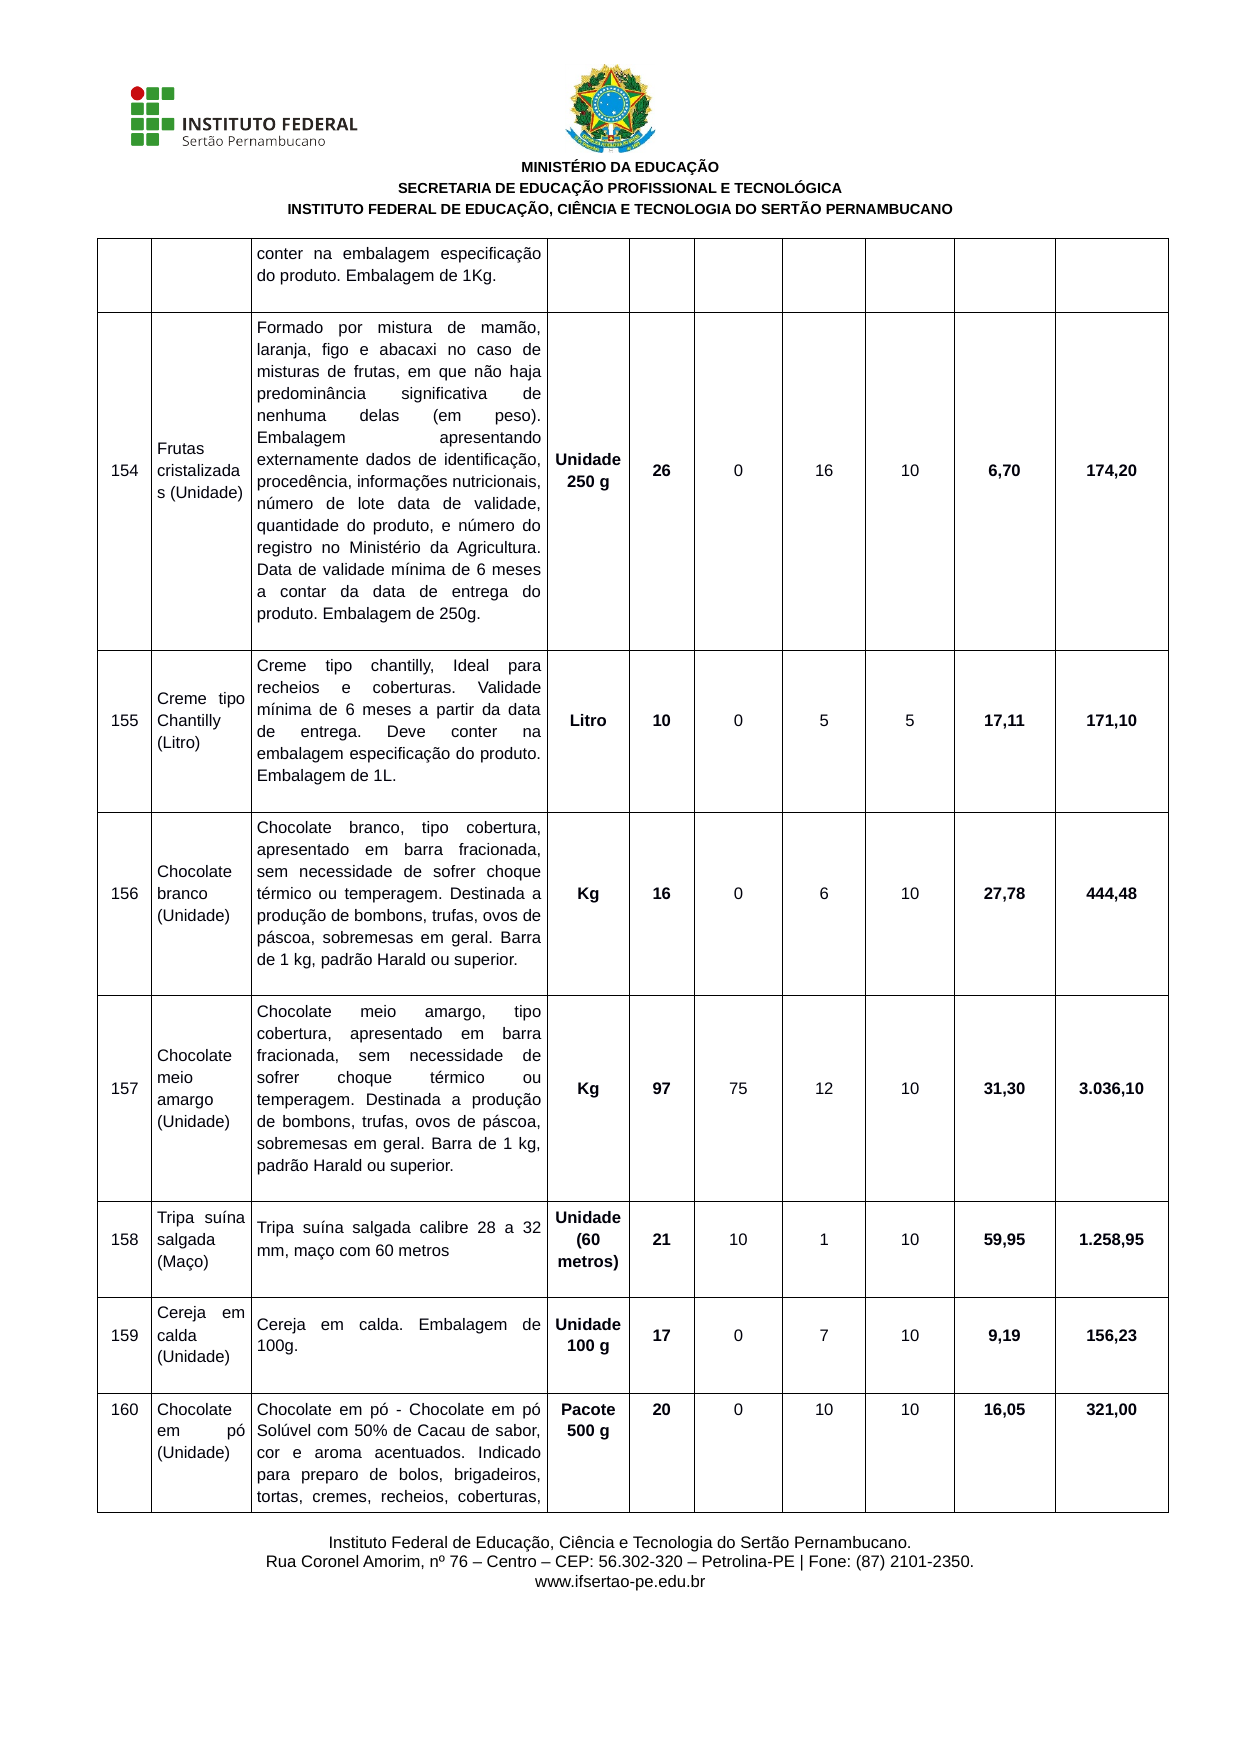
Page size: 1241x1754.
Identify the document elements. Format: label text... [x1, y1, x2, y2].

table_cell 16,05 [955, 1394, 1055, 1512]
table_cell [152, 239, 251, 312]
table_cell Tripa suína salgada calibre 28 a 32 mm, maço com 60 metros [252, 1202, 547, 1297]
table_cell 10 [630, 651, 694, 811]
table_cell [866, 239, 954, 312]
table_cell [955, 239, 1055, 312]
picture [565, 64, 656, 153]
table_cell Chocolate em pó (Unidade) [152, 1394, 251, 1512]
table_cell 5 [783, 651, 865, 811]
table_cell 59,95 [955, 1202, 1055, 1297]
table_cell 158 [98, 1202, 151, 1297]
table_cell 157 [98, 996, 151, 1201]
table_cell Unidade 250 g [548, 313, 629, 649]
table_cell Cereja em calda. Embalagem de 100g. [252, 1298, 547, 1393]
table_cell Chocolate branco (Unidade) [152, 813, 251, 995]
table_cell Chocolate meio amargo (Unidade) [152, 996, 251, 1201]
table_cell 16 [630, 813, 694, 995]
table_cell [783, 239, 865, 312]
table_cell Formado por mistura de mamão, laranja, figo e abacaxi no caso de misturas de frutas, em que não haja predominância significativa de nenhuma delas (em peso). Embalagem apresentando externamente dados de identificação, procedência, informações nutricionais, número de lote data de validade, quantidade do produto, e número do registro no Ministério da Agricultura. Data de validade mínima de 6 meses a contar da data de entrega do produto. Embalagem de 250g. [252, 313, 547, 649]
table_cell Pacote 500 g [548, 1394, 629, 1512]
table_cell Chocolate em pó - Chocolate em pó Solúvel com 50% de Cacau de sabor, cor e aroma acentuados. Indicado para preparo de bolos, brigadeiros, tortas, cremes, recheios, coberturas, [252, 1394, 547, 1512]
table_cell 75 [695, 996, 782, 1201]
table_cell 0 [695, 813, 782, 995]
table_cell [98, 239, 151, 312]
table_cell 155 [98, 651, 151, 811]
table_cell 1 [783, 1202, 865, 1297]
table_cell 0 [695, 313, 782, 649]
table_cell Kg [548, 813, 629, 995]
table_cell 12 [783, 996, 865, 1201]
table_cell 444,48 [1056, 813, 1168, 995]
table_cell 0 [695, 651, 782, 811]
table_cell 156,23 [1056, 1298, 1168, 1393]
table_cell 156 [98, 813, 151, 995]
table_cell 9,19 [955, 1298, 1055, 1393]
table_cell 6 [783, 813, 865, 995]
table_cell 10 [866, 1202, 954, 1297]
table_cell [695, 239, 782, 312]
picture [130, 86, 358, 146]
table_cell 174,20 [1056, 313, 1168, 649]
table_cell Chocolate branco, tipo cobertura, apresentado em barra fracionada, sem necessidade de sofrer choque térmico ou temperagem. Destinada a produção de bombons, trufas, ovos de páscoa, sobremesas em geral. Barra de 1 kg, padrão Harald ou superior. [252, 813, 547, 995]
table_cell 26 [630, 313, 694, 649]
table_cell 27,78 [955, 813, 1055, 995]
table_cell conter na embalagem especificação do produto. Embalagem de 1Kg. [252, 239, 547, 312]
table_cell [548, 239, 629, 312]
table_cell Cereja em calda (Unidade) [152, 1298, 251, 1393]
table_cell 154 [98, 313, 151, 649]
table_cell 17,11 [955, 651, 1055, 811]
table_cell 1.258,95 [1056, 1202, 1168, 1297]
table_cell Tripa suína salgada (Maço) [152, 1202, 251, 1297]
table_cell 21 [630, 1202, 694, 1297]
table_cell 10 [783, 1394, 865, 1512]
table_cell 7 [783, 1298, 865, 1393]
table_cell 17 [630, 1298, 694, 1393]
table_cell Unidade 100 g [548, 1298, 629, 1393]
table_cell [630, 239, 694, 312]
table_cell Litro [548, 651, 629, 811]
table_cell 0 [695, 1394, 782, 1512]
table_cell Chocolate meio amargo, tipo cobertura, apresentado em barra fracionada, sem necessidade de sofrer choque térmico ou temperagem. Destinada a produção de bombons, trufas, ovos de páscoa, sobremesas em geral. Barra de 1 kg, padrão Harald ou superior. [252, 996, 547, 1201]
table_cell 31,30 [955, 996, 1055, 1201]
table_cell 97 [630, 996, 694, 1201]
table_cell 10 [866, 1298, 954, 1393]
table_cell 0 [695, 1298, 782, 1393]
table_cell Frutas cristalizadas (Unidade) [152, 313, 251, 649]
table_cell 10 [866, 1394, 954, 1512]
table_cell Creme tipo chantilly, Ideal para recheios e coberturas. Validade mínima de 6 meses a partir da data de entrega. Deve conter na embalagem especificação do produto. Embalagem de 1L. [252, 651, 547, 811]
table_cell 3.036,10 [1056, 996, 1168, 1201]
table_cell 321,00 [1056, 1394, 1168, 1512]
table_cell 10 [866, 996, 954, 1201]
table_cell 171,10 [1056, 651, 1168, 811]
table_cell Creme tipo Chantilly (Litro) [152, 651, 251, 811]
table_cell 160 [98, 1394, 151, 1512]
table_cell [1056, 239, 1168, 312]
table_cell 10 [695, 1202, 782, 1297]
table_cell Kg [548, 996, 629, 1201]
table_cell 5 [866, 651, 954, 811]
table_cell 159 [98, 1298, 151, 1393]
table_cell 10 [866, 313, 954, 649]
table_cell 6,70 [955, 313, 1055, 649]
table_cell Unidade (60 metros) [548, 1202, 629, 1297]
table_cell 16 [783, 313, 865, 649]
table_cell 20 [630, 1394, 694, 1512]
table_cell 10 [866, 813, 954, 995]
